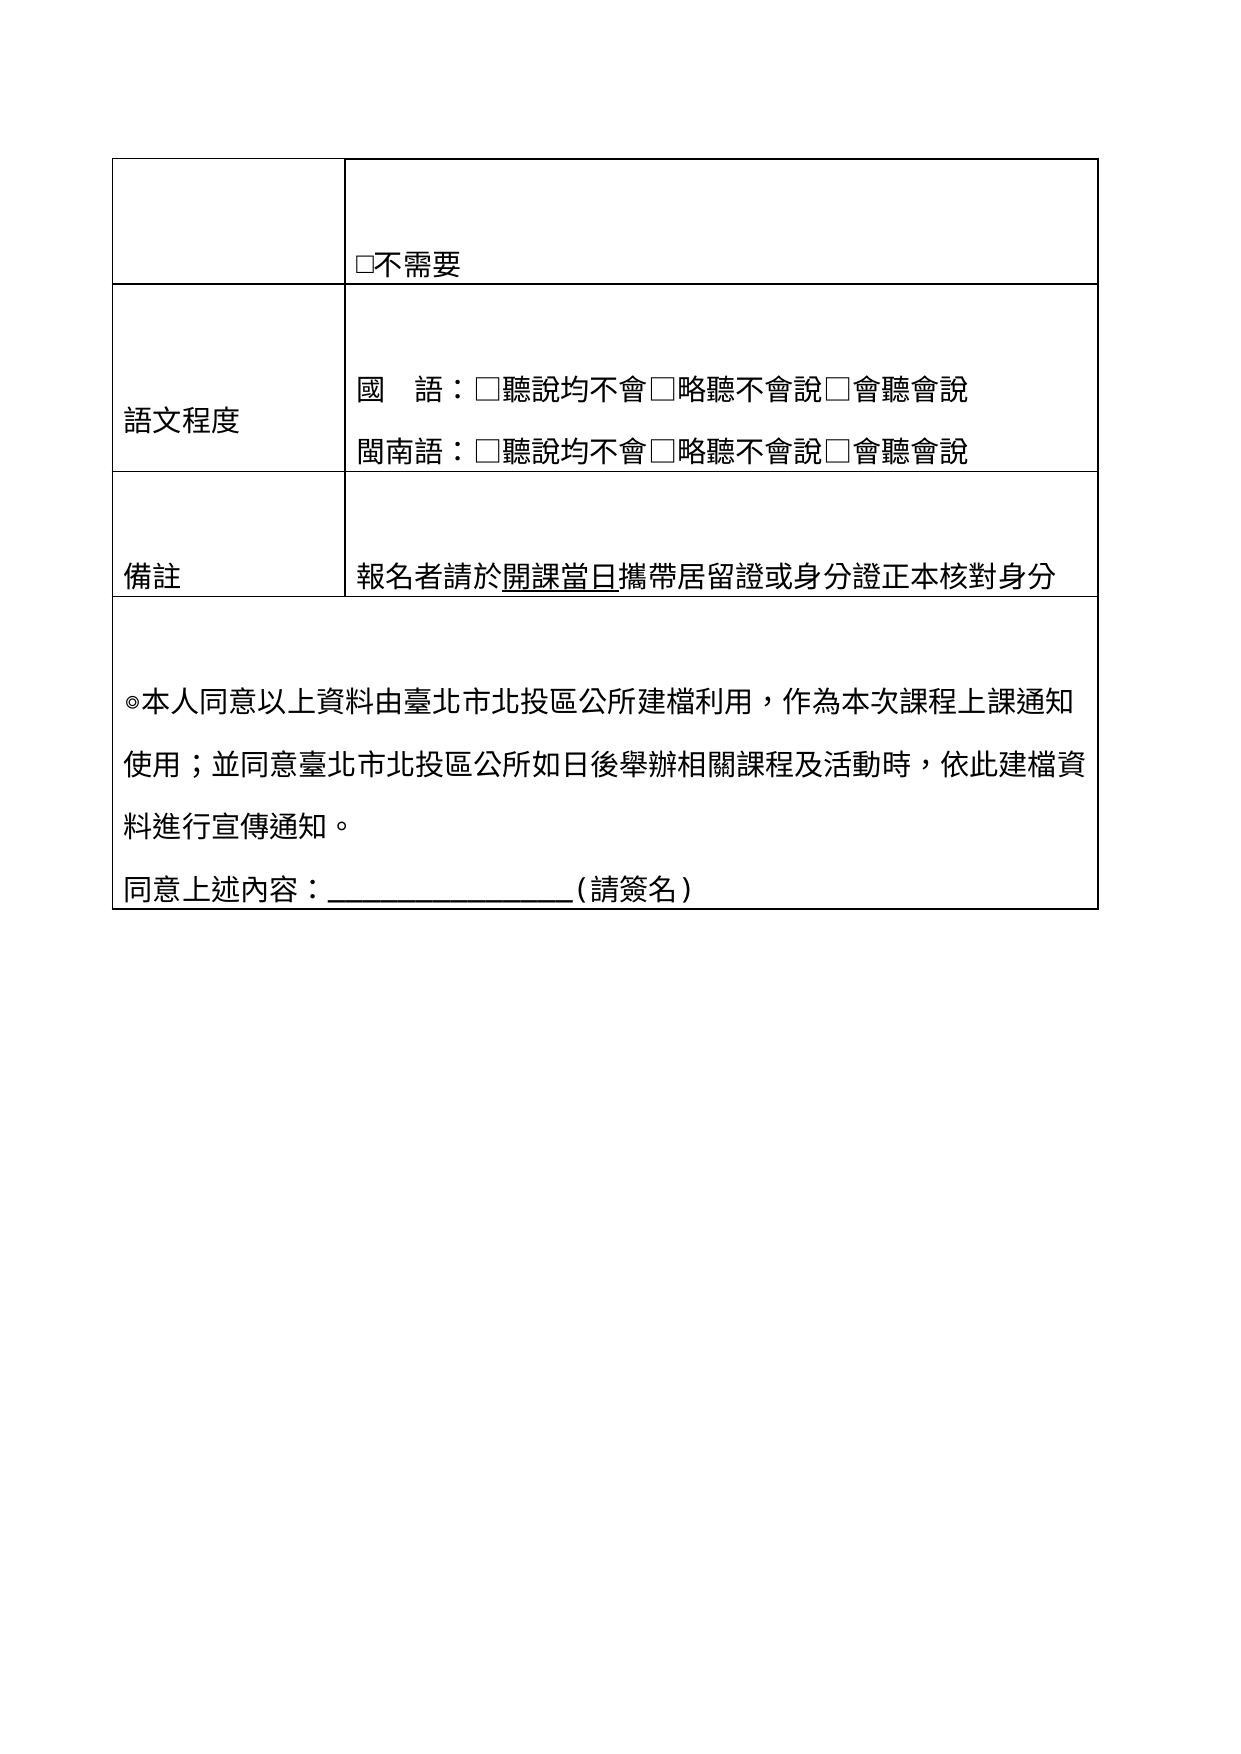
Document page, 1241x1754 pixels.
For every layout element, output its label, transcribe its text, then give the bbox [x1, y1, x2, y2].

table_cell 國 語：□聽說均不會□略聽不會說□會聽會說 閩南語：□聽說均不會□略聽不會說□會聽會說 [346, 285, 1097, 471]
table_cell 報名者請於開課當日攜帶居留證或身分證正本核對身分 [346, 472, 1097, 596]
table_cell □不需要 [346, 160, 1097, 283]
table_cell 備註 [113, 472, 344, 596]
table_cell 語文程度 [113, 285, 344, 471]
table_cell [113, 159, 344, 283]
table_cell ◎本人同意以上資料由臺北市北投區公所建檔利用，作為本次課程上課通知使用；並同意臺北市北投區公所如日後舉辦相關課程及活動時，依此建檔資料進行宣傳通知。 同意上述內容：______________(請簽名) [113, 597, 1097, 908]
